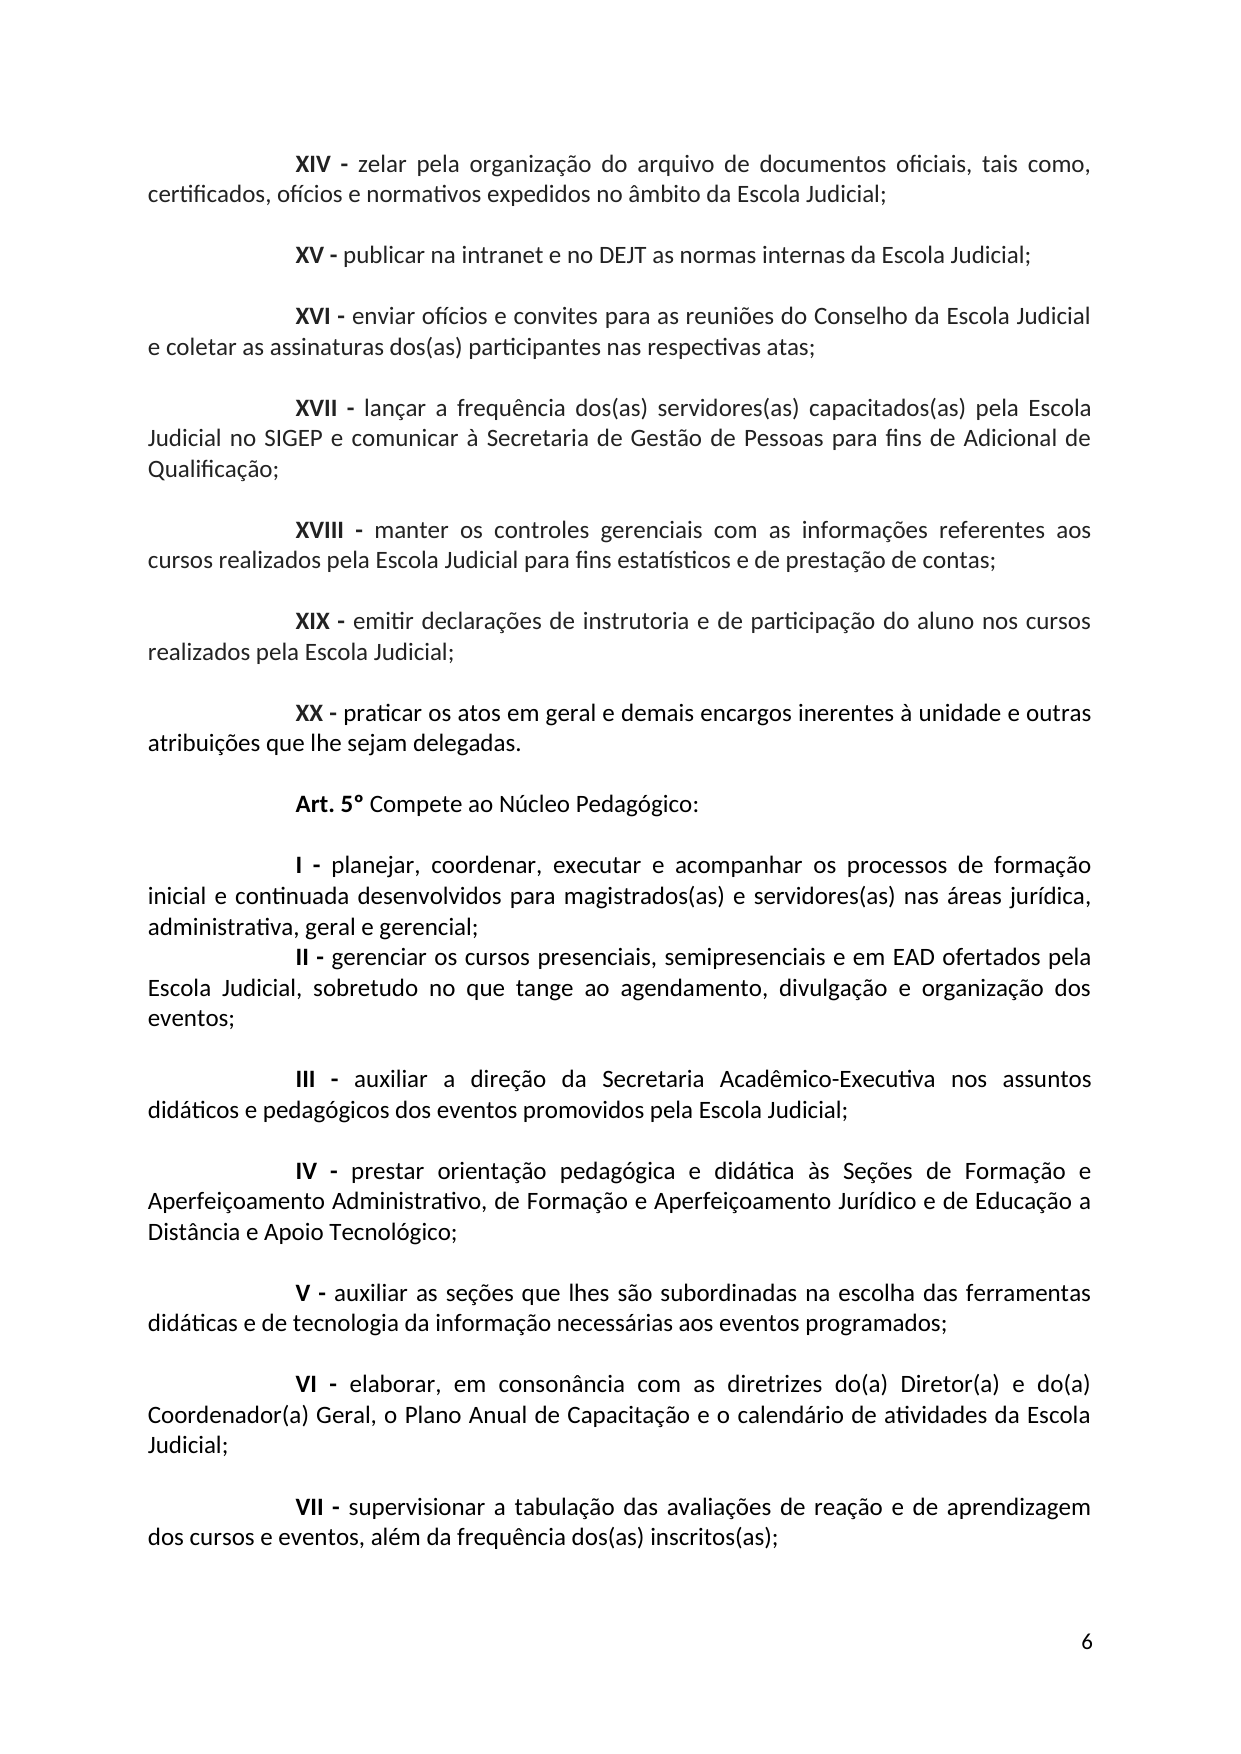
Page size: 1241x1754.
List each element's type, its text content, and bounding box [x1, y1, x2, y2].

text XVIII - manter os controles gerenciais com as informações referentes aos cursos realizados pela Escola Judicial para fins estatísticos e de prestação de contas; [148, 514, 1092, 575]
text XV - publicar na intranet e no DEJT as normas internas da Escola Judicial; [148, 239, 1092, 270]
text VII - supervisionar a tabulação das avaliações de reação e de aprendizagem dos cursos e eventos, além da frequência dos(as) inscritos(as); [148, 1491, 1092, 1552]
text IV - prestar orientação pedagógica e didática às Seções de Formação e Aperfeiçoamento Administrativo, de Formação e Aperfeiçoamento Jurídico e de Educação a Distância e Apoio Tecnológico; [148, 1155, 1092, 1246]
text XVI - enviar ofícios e convites para as reuniões do Conselho da Escola Judicial e coletar as assinaturas dos(as) participantes nas respectivas atas; [148, 300, 1092, 361]
text III - auxiliar a direção da Secretaria Acadêmico-Executiva nos assuntos didáticos e pedagógicos dos eventos promovidos pela Escola Judicial; [148, 1063, 1092, 1124]
text XVII - lançar a frequência dos(as) servidores(as) capacitados(as) pela Escola Judicial no SIGEP e comunicar à Secretaria de Gestão de Pessoas para fins de Adicional de Qualificação; [148, 392, 1092, 483]
text XIX - emitir declarações de instrutoria e de participação do aluno nos cursos realizados pela Escola Judicial; [148, 606, 1092, 667]
text I - planejar, coordenar, executar e acompanhar os processos de formação inicial e continuada desenvolvidos para magistrados(as) e servidores(as) nas áreas jurídica, administrativa, geral e gerencial; [148, 850, 1092, 941]
text XX - praticar os atos em geral e demais encargos inerentes à unidade e outras atribuições que lhe sejam delegadas. [148, 697, 1092, 758]
text XIV - zelar pela organização do arquivo de documentos oficiais, tais como, certificados, ofícios e normativos expedidos no âmbito da Escola Judicial; [148, 148, 1092, 209]
text V - auxiliar as seções que lhes são subordinadas na escolha das ferramentas didáticas e de tecnologia da informação necessárias aos eventos programados; [148, 1277, 1092, 1338]
text VI - elaborar, em consonância com as diretrizes do(a) Diretor(a) e do(a) Coordenador(a) Geral, o Plano Anual de Capacitação e o calendário de atividades da Escola Judicial; [148, 1368, 1092, 1460]
text Art. 5º Compete ao Núcleo Pedagógico: [148, 789, 1092, 819]
text II - gerenciar os cursos presenciais, semipresenciais e em EAD ofertados pela Escola Judicial, sobretudo no que tange ao agendamento, divulgação e organização dos eventos; [148, 941, 1092, 1033]
